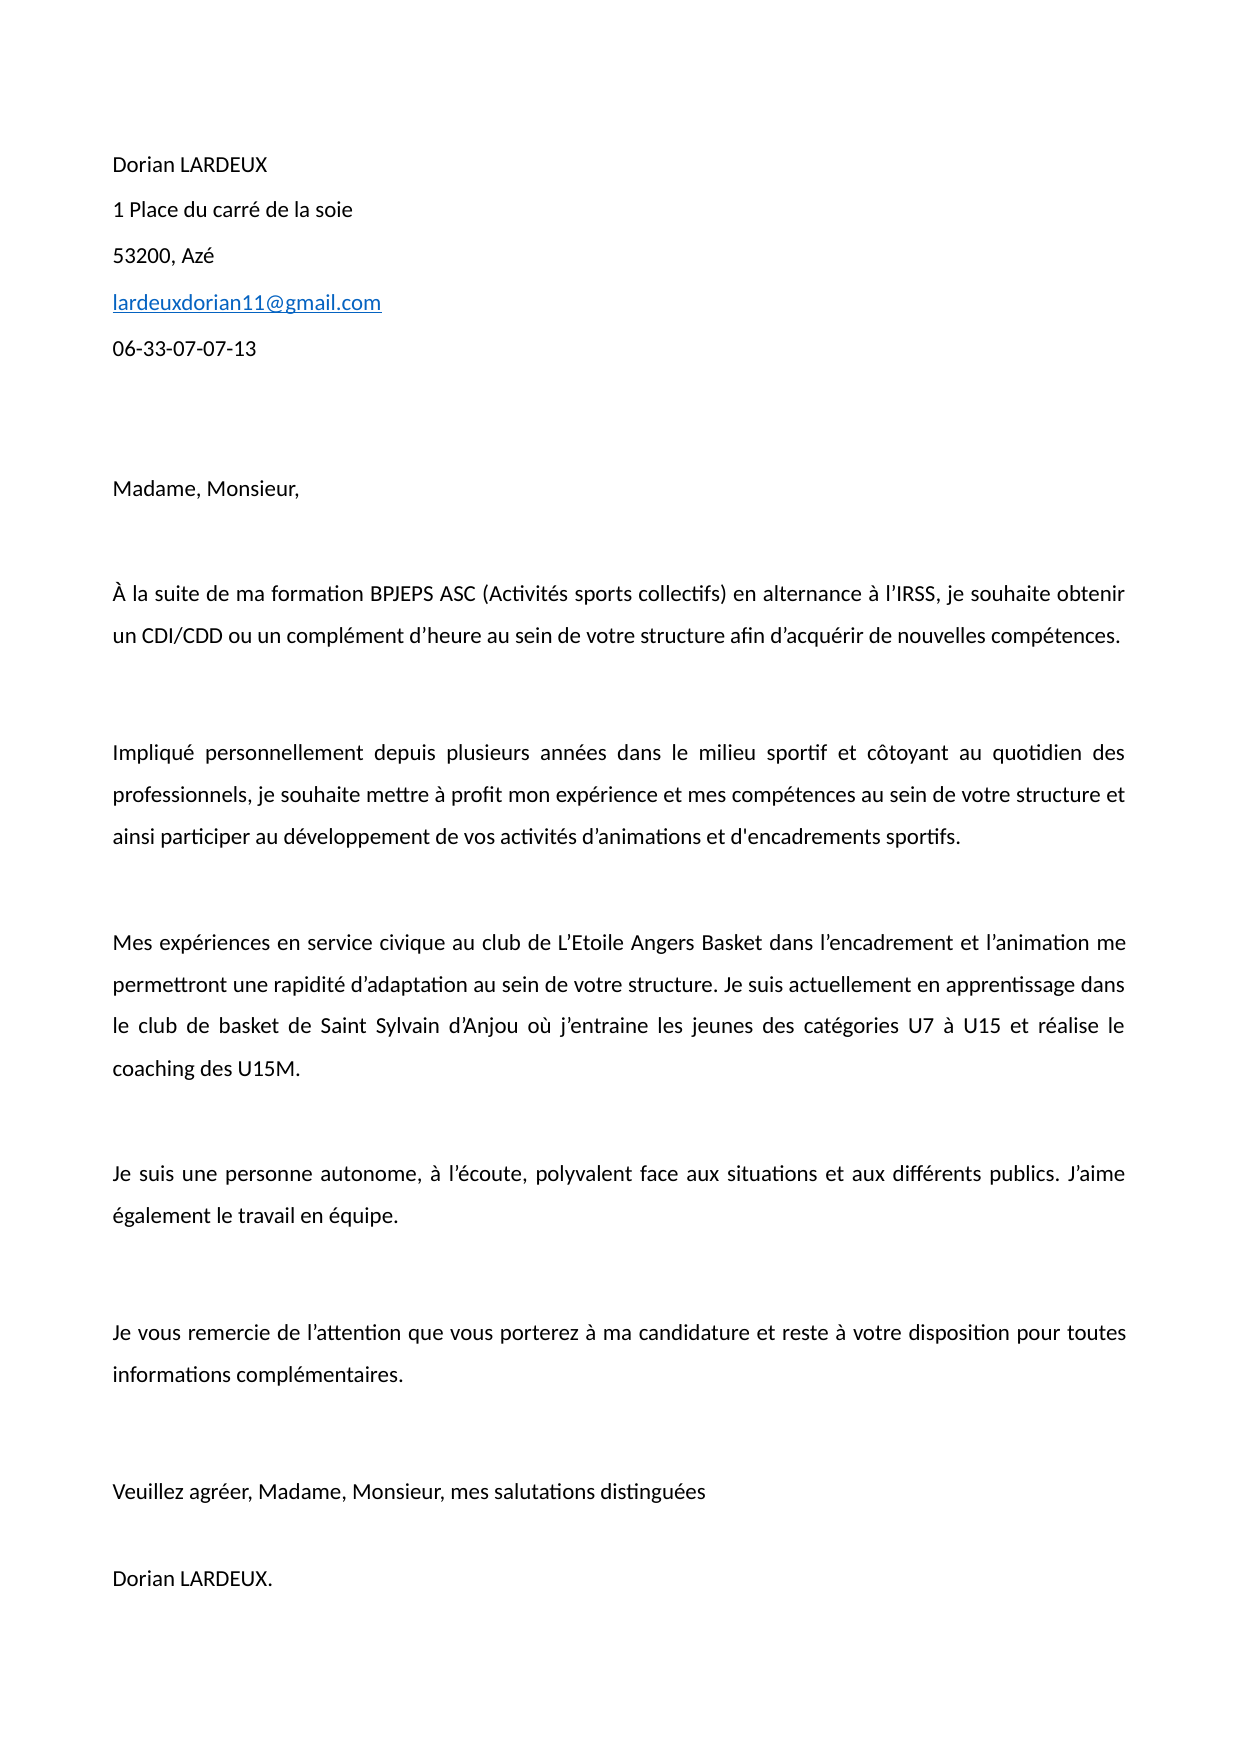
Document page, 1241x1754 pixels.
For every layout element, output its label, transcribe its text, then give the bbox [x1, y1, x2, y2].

text Je suis une personne autonome, à l’écoute, polyvalent face aux situations et aux différents publics. J’aime également le travail en équipe. [112, 1159, 1128, 1229]
text Je vous remercie de l’attention que vous porterez à ma candidature et reste à votre disposition pour toutes informations complémentaires. [112, 1318, 1128, 1388]
text Madame, Monsieur, [112, 474, 1128, 502]
text Dorian LARDEUX [112, 150, 1128, 178]
text Mes expériences en service civique au club de L’Etoile Angers Basket dans l’encadrement et l’animation me permettront une rapidité d’adaptation au sein de votre structure. Je suis actuellement en apprentissage dans le club de basket de Saint Sylvain d’Anjou où j’entraine les jeunes des catégories U7 à U15 et réalise le coaching des U15M. [112, 928, 1128, 1082]
text Veuillez agréer, Madame, Monsieur, mes salutations distinguées [112, 1477, 1128, 1505]
text Dorian LARDEUX. [112, 1564, 1128, 1592]
text 1 Place du carré de la soie [112, 195, 1128, 223]
text Impliqué personnellement depuis plusieurs années dans le milieu sportif et côtoyant au quotidien des professionnels, je souhaite mettre à profit mon expérience et mes compétences au sein de votre structure et ainsi participer au développement de vos activités d’animations et d'encadrements sportifs. [112, 738, 1128, 851]
text 53200, Azé [112, 241, 1128, 269]
text lardeuxdorian11@gmail.com [112, 288, 1128, 316]
text 06-33-07-07-13 [112, 334, 1128, 362]
text À la suite de ma formation BPJEPS ASC (Activités sports collectifs) en alternance à l’IRSS, je souhaite obtenir un CDI/CDD ou un complément d’heure au sein de votre structure afin d’acquérir de nouvelles compétences. [112, 579, 1128, 649]
